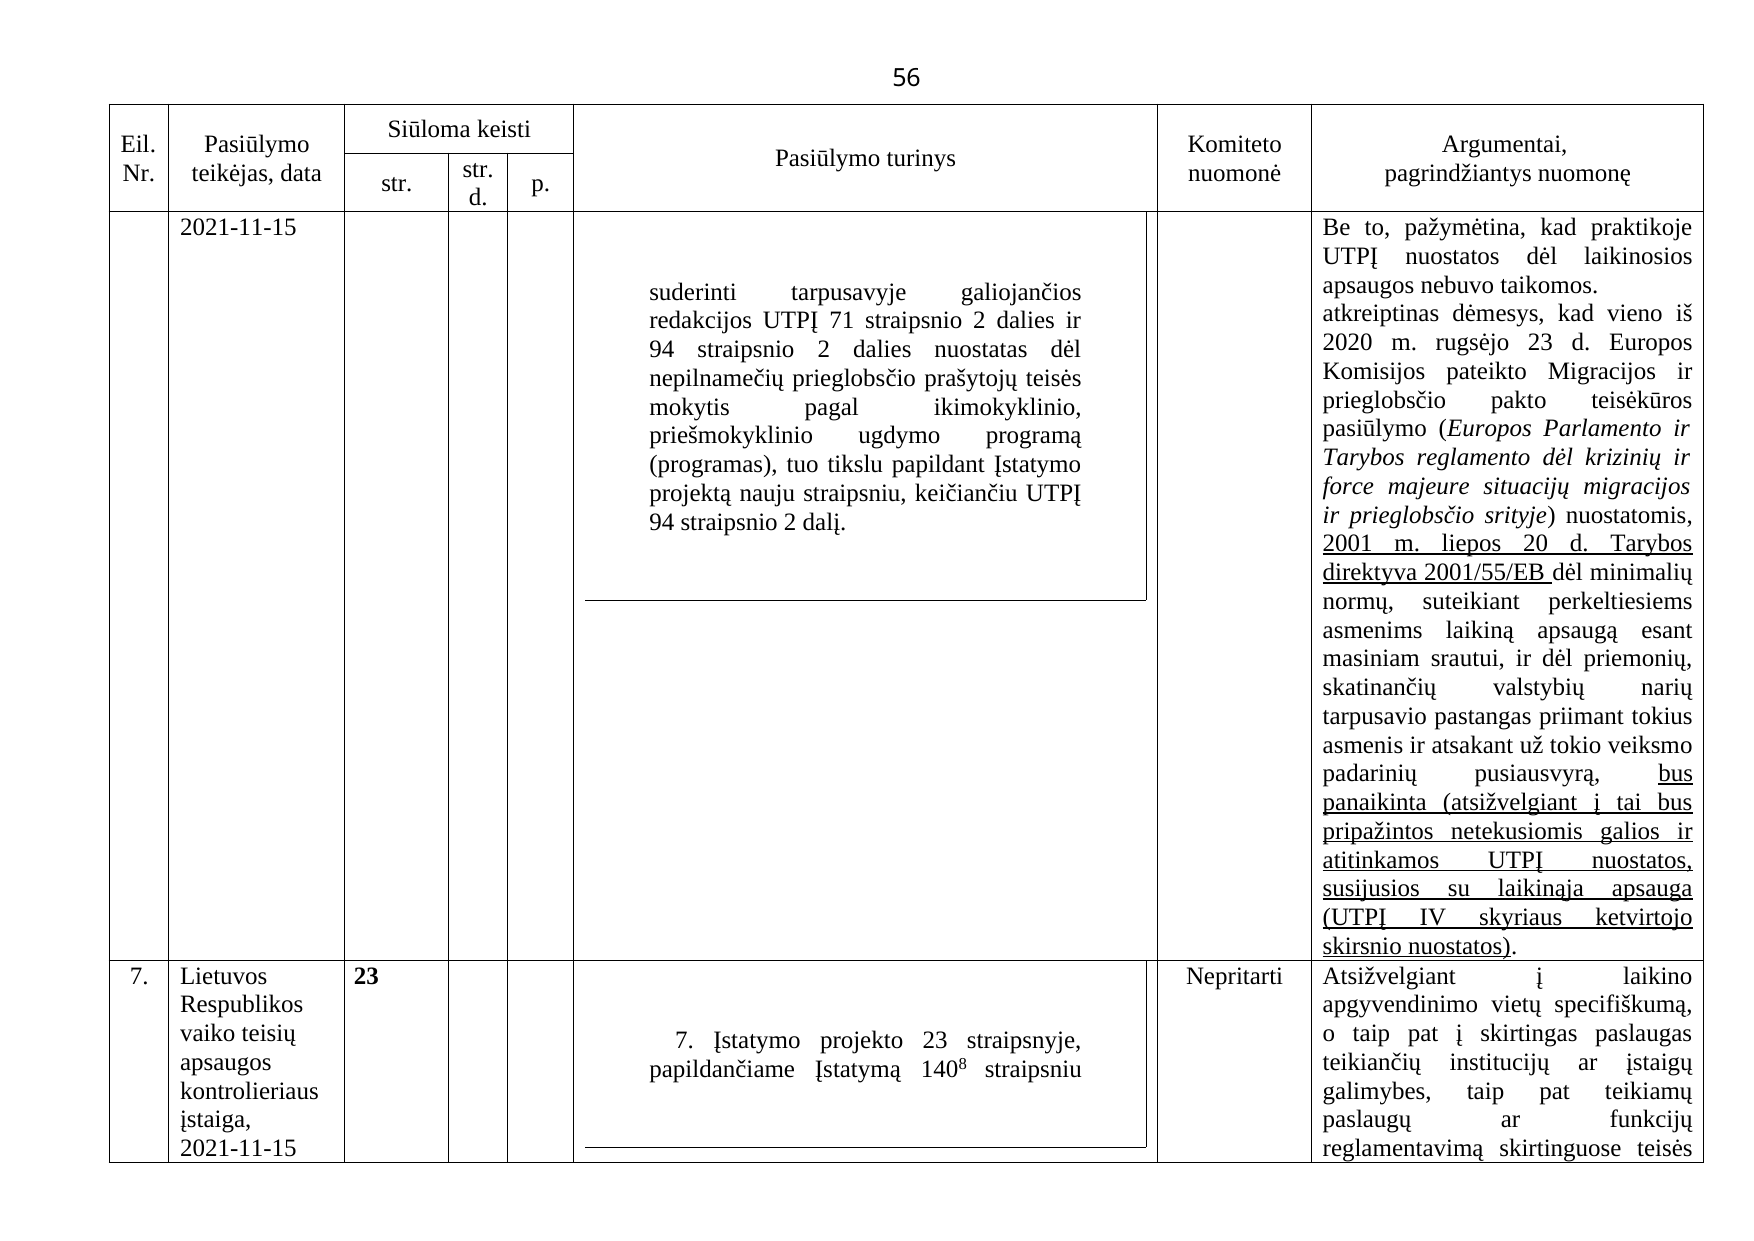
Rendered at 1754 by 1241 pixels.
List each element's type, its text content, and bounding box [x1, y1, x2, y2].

table_header Argumentai, pagrindžiantys nuomonę [1312, 105, 1703, 211]
table_cell str. d. [449, 154, 507, 211]
table_cell 7. Įstatymo projekto 23 straipsnyje, papildančiame Įstatymą 1408 straipsniu [574, 961, 1157, 1162]
table_cell Nepritarti [1158, 961, 1311, 1162]
table_cell 7. [110, 961, 168, 1162]
table_header Pasiūlymo teikėjas, data [169, 105, 344, 211]
table_cell [110, 212, 168, 960]
table_header Siūloma keisti [345, 105, 573, 153]
table_cell 2021-11-15 [169, 212, 344, 960]
table_header Pasiūlymo turinys [574, 105, 1157, 211]
table_cell suderinti tarpusavyje galiojančios redakcijos UTPĮ 71 straipsnio 2 dalies ir 94 straipsnio 2 dalies nuostatas dėl nepilnamečių prieglobsčio prašytojų teisės mokytis pagal ikimokyklinio, priešmokyklinio ugdymo programą (programas), tuo tikslu papildant Įstatymo projektą nauju straipsniu, keičiančiu UTPĮ 94 straipsnio 2 dalį. [574, 212, 1157, 960]
table_cell [345, 212, 448, 960]
table_header Eil. Nr. [110, 105, 168, 211]
table_cell [449, 212, 507, 960]
table_cell 23 [345, 961, 448, 1162]
table_header Komiteto nuomonė [1158, 105, 1311, 211]
table_cell [508, 961, 573, 1162]
table_cell [508, 212, 573, 960]
table_cell p. [508, 154, 573, 211]
table_cell [449, 961, 507, 1162]
table_cell Lietuvos Respublikos vaiko teisių apsaugos kontrolieriaus įstaiga, 2021-11-15 [169, 961, 344, 1162]
table_cell [1158, 212, 1311, 960]
table_cell str. [345, 154, 448, 211]
